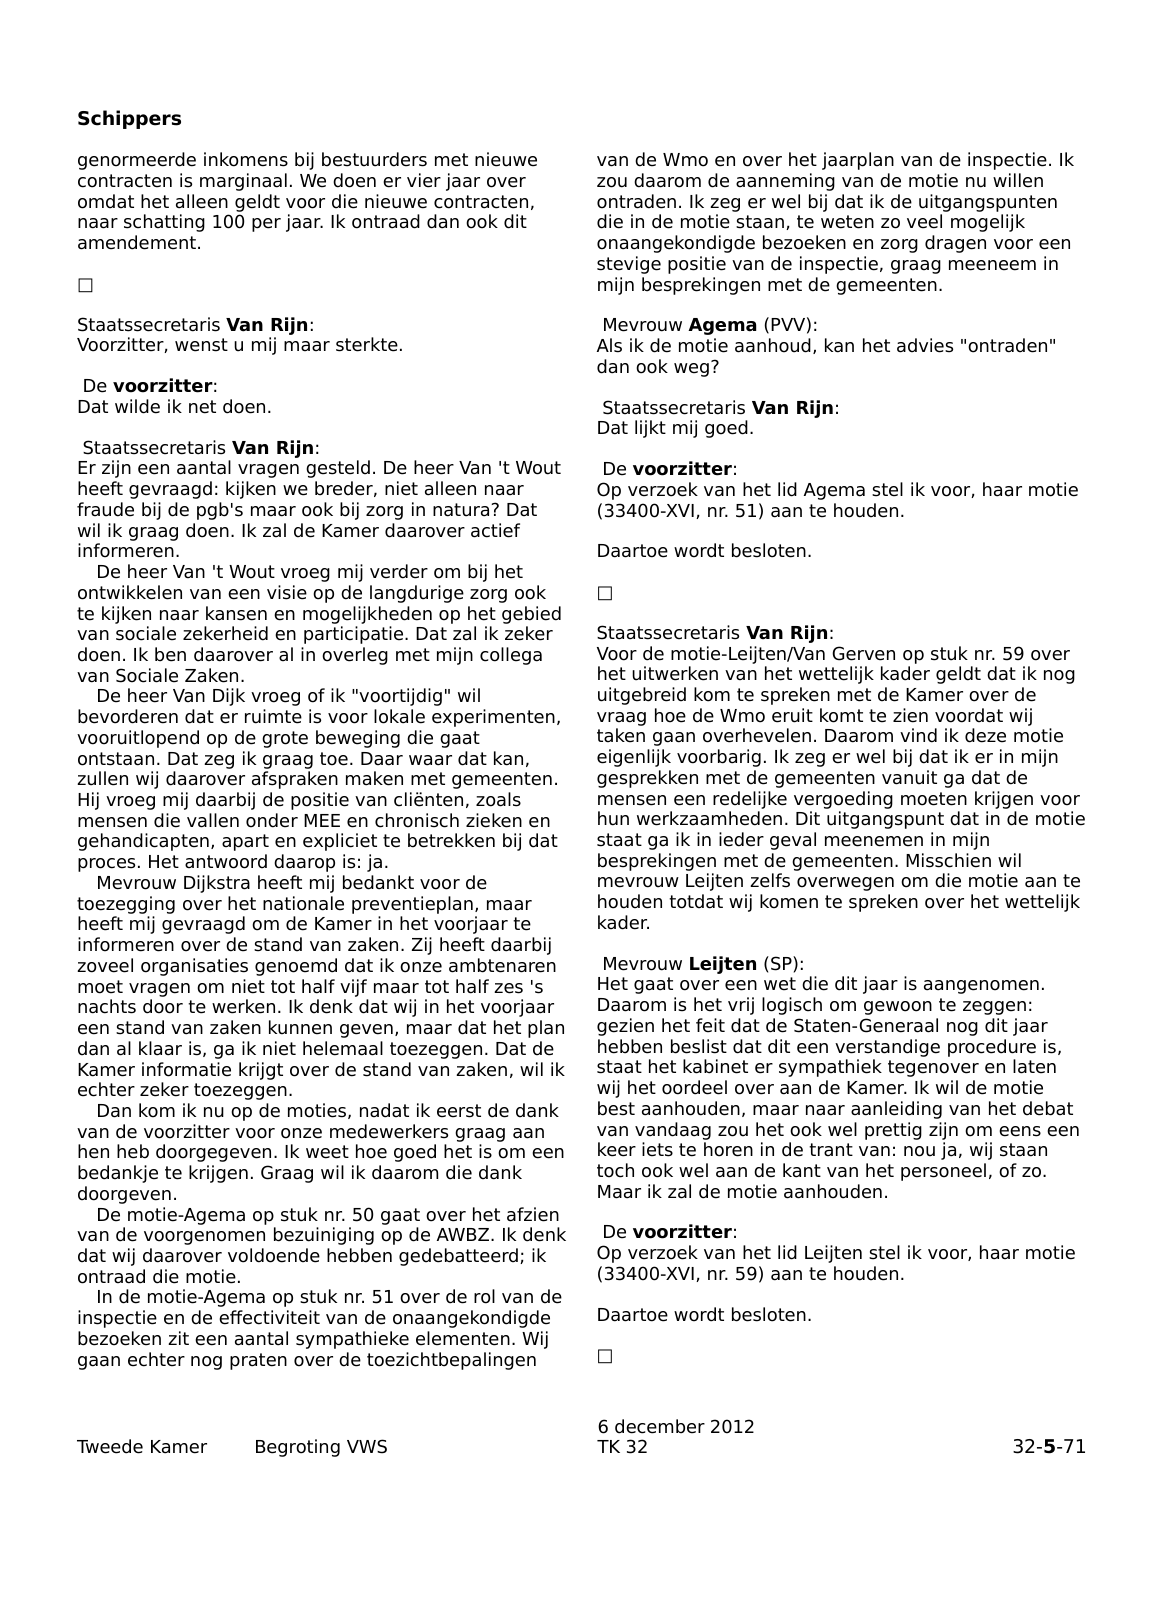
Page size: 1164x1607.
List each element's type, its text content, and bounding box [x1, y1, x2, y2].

text Op verzoek van het lid Leijten stel ik voor, haar motie (33400-XVI, nr. 59) aan te houden. [596, 1243, 1087, 1284]
text Daartoe wordt besloten. [596, 541, 1087, 562]
text De voorzitter: [77, 376, 567, 397]
text □ [596, 1345, 1087, 1366]
text Daartoe wordt besloten. [596, 1304, 1087, 1325]
text Staatssecretaris Van Rijn: [596, 623, 1087, 643]
text van de Wmo en over het jaarplan van de inspectie. Ik zou daarom de aanneming van de motie nu willen ontraden. Ik zeg er wel bij dat ik de uitgangspunten die in de motie staan, te weten zo veel mogelijk onaangekondigde bezoeken en zorg dragen voor een stevige positie van de inspectie, graag meeneem in mijn besprekingen met de gemeenten. [596, 150, 1087, 295]
text In de motie-Agema op stuk nr. 51 over de rol van de inspectie en de effectiviteit van de onaangekondigde bezoeken zit een aantal sympathieke elementen. Wij gaan echter nog praten over de toezichtbepalingen [77, 1287, 567, 1370]
text De voorzitter: [596, 1222, 1087, 1243]
text De heer Van Dijk vroeg of ik "voortijdig" wil bevorderen dat er ruimte is voor lokale experimenten, vooruitlopend op de grote beweging die gaat ontstaan. Dat zeg ik graag toe. Daar waar dat kan, zullen wij daarover afspraken maken met gemeenten. Hij vroeg mij daarbij de positie van cliënten, zoals mensen die vallen onder MEE en chronisch zieken en gehandicapten, apart en expliciet te betrekken bij dat proces. Het antwoord daarop is: ja. [77, 686, 567, 873]
text Staatssecretaris Van Rijn: [77, 314, 567, 335]
text Mevrouw Dijkstra heeft mij bedankt voor de toezegging over het nationale preventieplan, maar heeft mij gevraagd om de Kamer in het voorjaar te informeren over de stand van zaken. Zij heeft daarbij zoveel organisaties genoemd dat ik onze ambtenaren moet vragen om niet tot half vijf maar tot half zes 's nachts door te werken. Ik denk dat wij in het voorjaar een stand van zaken kunnen geven, maar dat het plan dan al klaar is, ga ik niet helemaal toezeggen. Dat de Kamer informatie krijgt over de stand van zaken, wil ik echter zeker toezeggen. [77, 873, 567, 1101]
text De heer Van 't Wout vroeg mij verder om bij het ontwikkelen van een visie op de langdurige zorg ook te kijken naar kansen en mogelijkheden op het gebied van sociale zekerheid en participatie. Dat zal ik zeker doen. Ik ben daarover al in overleg met mijn collega van Sociale Zaken. [77, 562, 567, 686]
text Mevrouw Leijten (SP): [596, 953, 1087, 974]
text □ [596, 582, 1087, 603]
text Staatssecretaris Van Rijn: [77, 437, 567, 458]
text Op verzoek van het lid Agema stel ik voor, haar motie (33400-XVI, nr. 51) aan te houden. [596, 480, 1087, 521]
text □ [77, 274, 567, 294]
text Voorzitter, wenst u mij maar sterkte. [77, 335, 567, 356]
text Als ik de motie aanhoud, kan het advies "ontraden" dan ook weg? [596, 336, 1087, 377]
text Voor de motie-Leijten/Van Gerven op stuk nr. 59 over het uitwerken van het wettelijk kader geldt dat ik nog uitgebreid kom te spreken met de Kamer over de vraag hoe de Wmo eruit komt te zien voordat wij taken gaan overhevelen. Daarom vind ik deze motie eigenlijk voorbarig. Ik zeg er wel bij dat ik er in mijn gesprekken met de gemeenten vanuit ga dat de mensen een redelijke vergoeding moeten krijgen voor hun werkzaamheden. Dit uitgangspunt dat in de motie staat ga ik in ieder geval meenemen in mijn besprekingen met de gemeenten. Misschien wil mevrouw Leijten zelfs overwegen om die motie aan te houden totdat wij komen te spreken over het wettelijk kader. [596, 643, 1087, 933]
text De motie-Agema op stuk nr. 50 gaat over het afzien van de voorgenomen bezuiniging op de AWBZ. Ik denk dat wij daarover voldoende hebben gedebatteerd; ik ontraad die motie. [77, 1204, 567, 1287]
text Mevrouw Agema (PVV): [596, 315, 1087, 336]
text Er zijn een aantal vragen gesteld. De heer Van 't Wout heeft gevraagd: kijken we breder, niet alleen naar fraude bij de pgb's maar ook bij zorg in natura? Dat wil ik graag doen. Ik zal de Kamer daarover actief informeren. [77, 458, 567, 562]
text Dan kom ik nu op de moties, nadat ik eerst de dank van de voorzitter voor onze medewerkers graag aan hen heb doorgegeven. Ik weet hoe goed het is om een bedankje te krijgen. Graag wil ik daarom die dank doorgeven. [77, 1101, 567, 1204]
text De voorzitter: [596, 459, 1087, 480]
text Dat wilde ik net doen. [77, 397, 567, 417]
text genormeerde inkomens bij bestuurders met nieuwe contracten is marginaal. We doen er vier jaar over omdat het alleen geldt voor die nieuwe contracten, naar schatting 100 per jaar. Ik ontraad dan ook dit amendement. [77, 150, 567, 254]
text Dat lijkt mij goed. [596, 418, 1087, 439]
text Het gaat over een wet die dit jaar is aangenomen. Daarom is het vrij logisch om gewoon te zeggen: gezien het feit dat de Staten-Generaal nog dit jaar hebben beslist dat dit een verstandige procedure is, staat het kabinet er sympathiek tegenover en laten wij het oordeel over aan de Kamer. Ik wil de motie best aanhouden, maar naar aanleiding van het debat van vandaag zou het ook wel prettig zijn om eens een keer iets te horen in de trant van: nou ja, wij staan toch ook wel aan de kant van het personeel, of zo. Maar ik zal de motie aanhouden. [596, 974, 1087, 1202]
text Staatssecretaris Van Rijn: [596, 397, 1087, 418]
